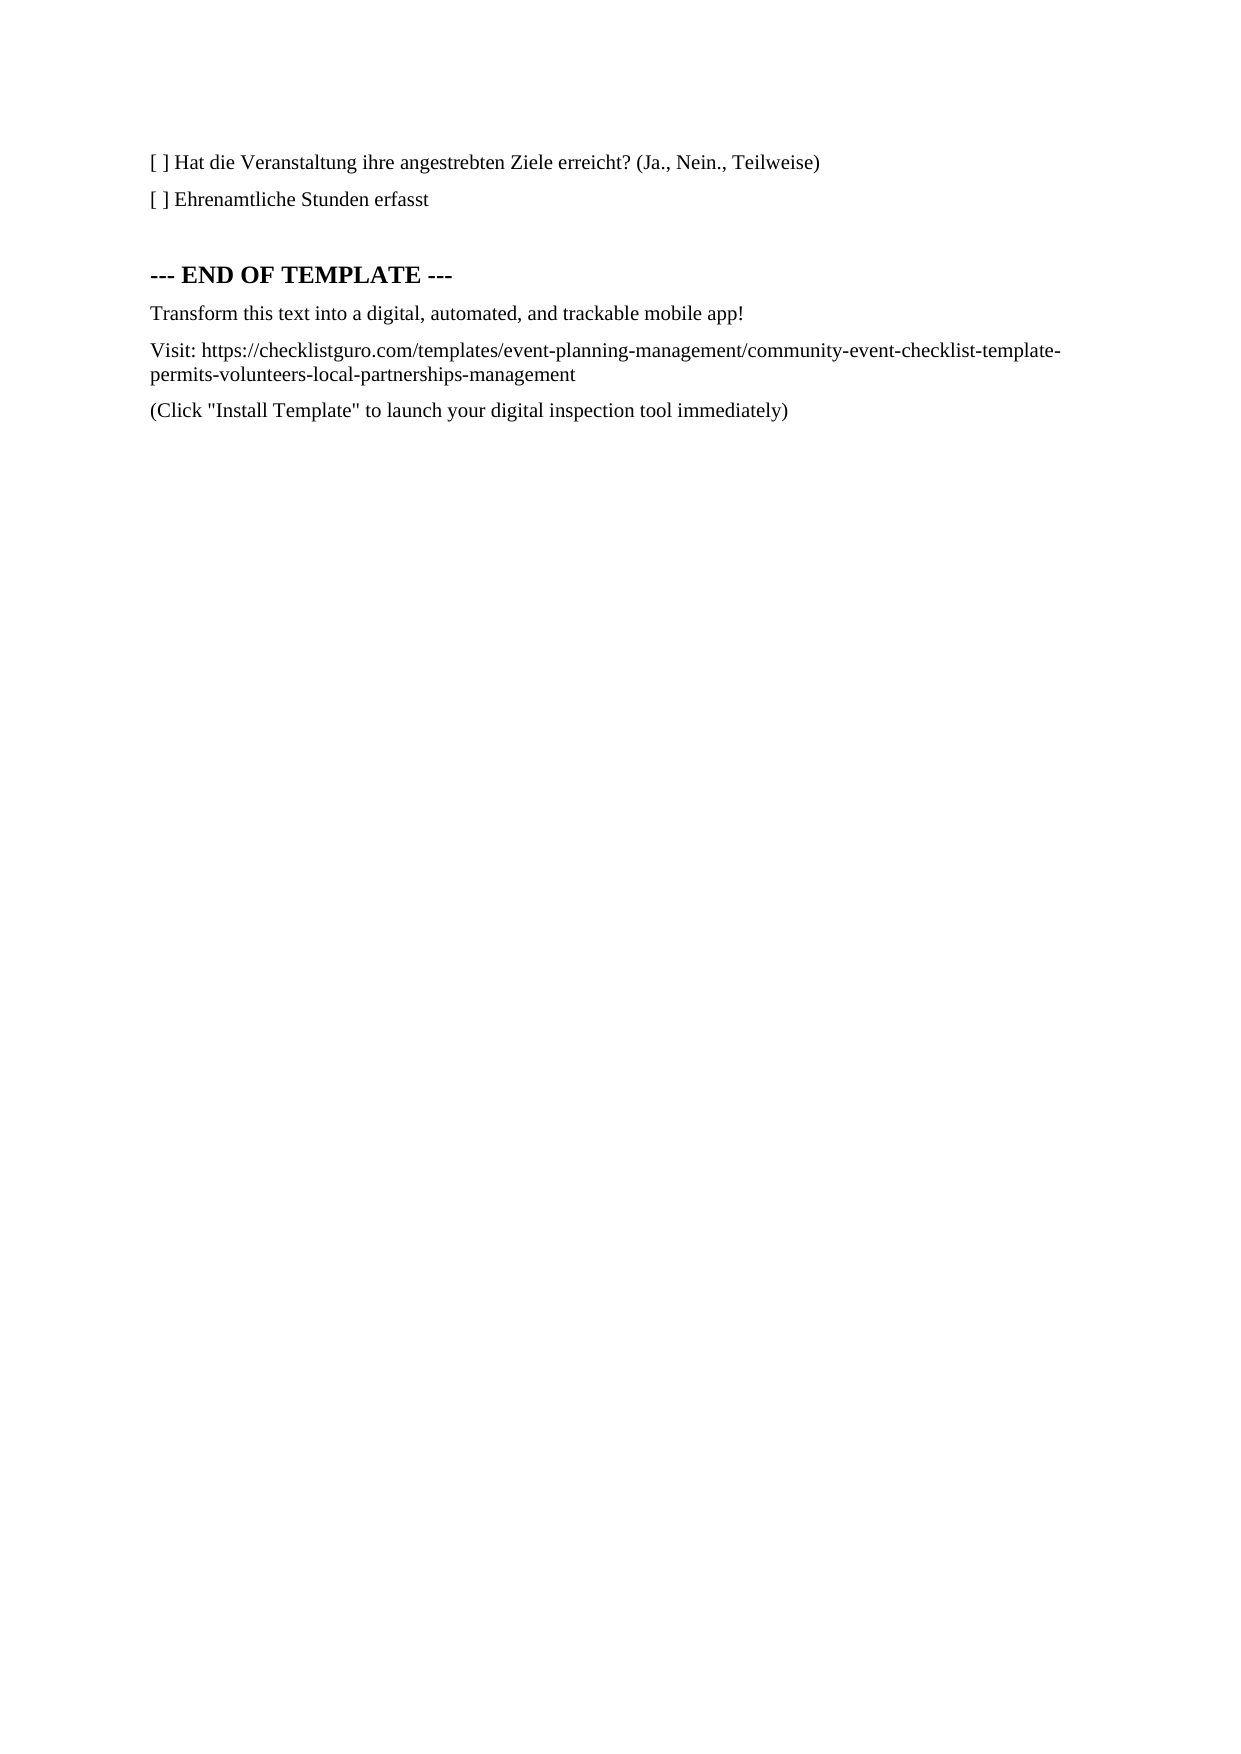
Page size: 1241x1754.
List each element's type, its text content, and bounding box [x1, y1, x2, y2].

text --- END OF TEMPLATE --- [150, 260, 1090, 288]
text [ ] Ehrenamtliche Stunden erfasst [150, 187, 1090, 211]
text Visit: https://checklistguro.com/templates/event-planning-management/community-event-checklist-template-permits-volunteers-local-partnerships-management [150, 337, 1090, 386]
text [ ] Hat die Veranstaltung ihre angestrebten Ziele erreicht? (Ja., Nein., Teilweise) [150, 150, 1090, 174]
text Transform this text into a digital, automated, and trackable mobile app! [150, 301, 1090, 325]
text (Click "Install Template" to launch your digital inspection tool immediately) [150, 398, 1090, 422]
